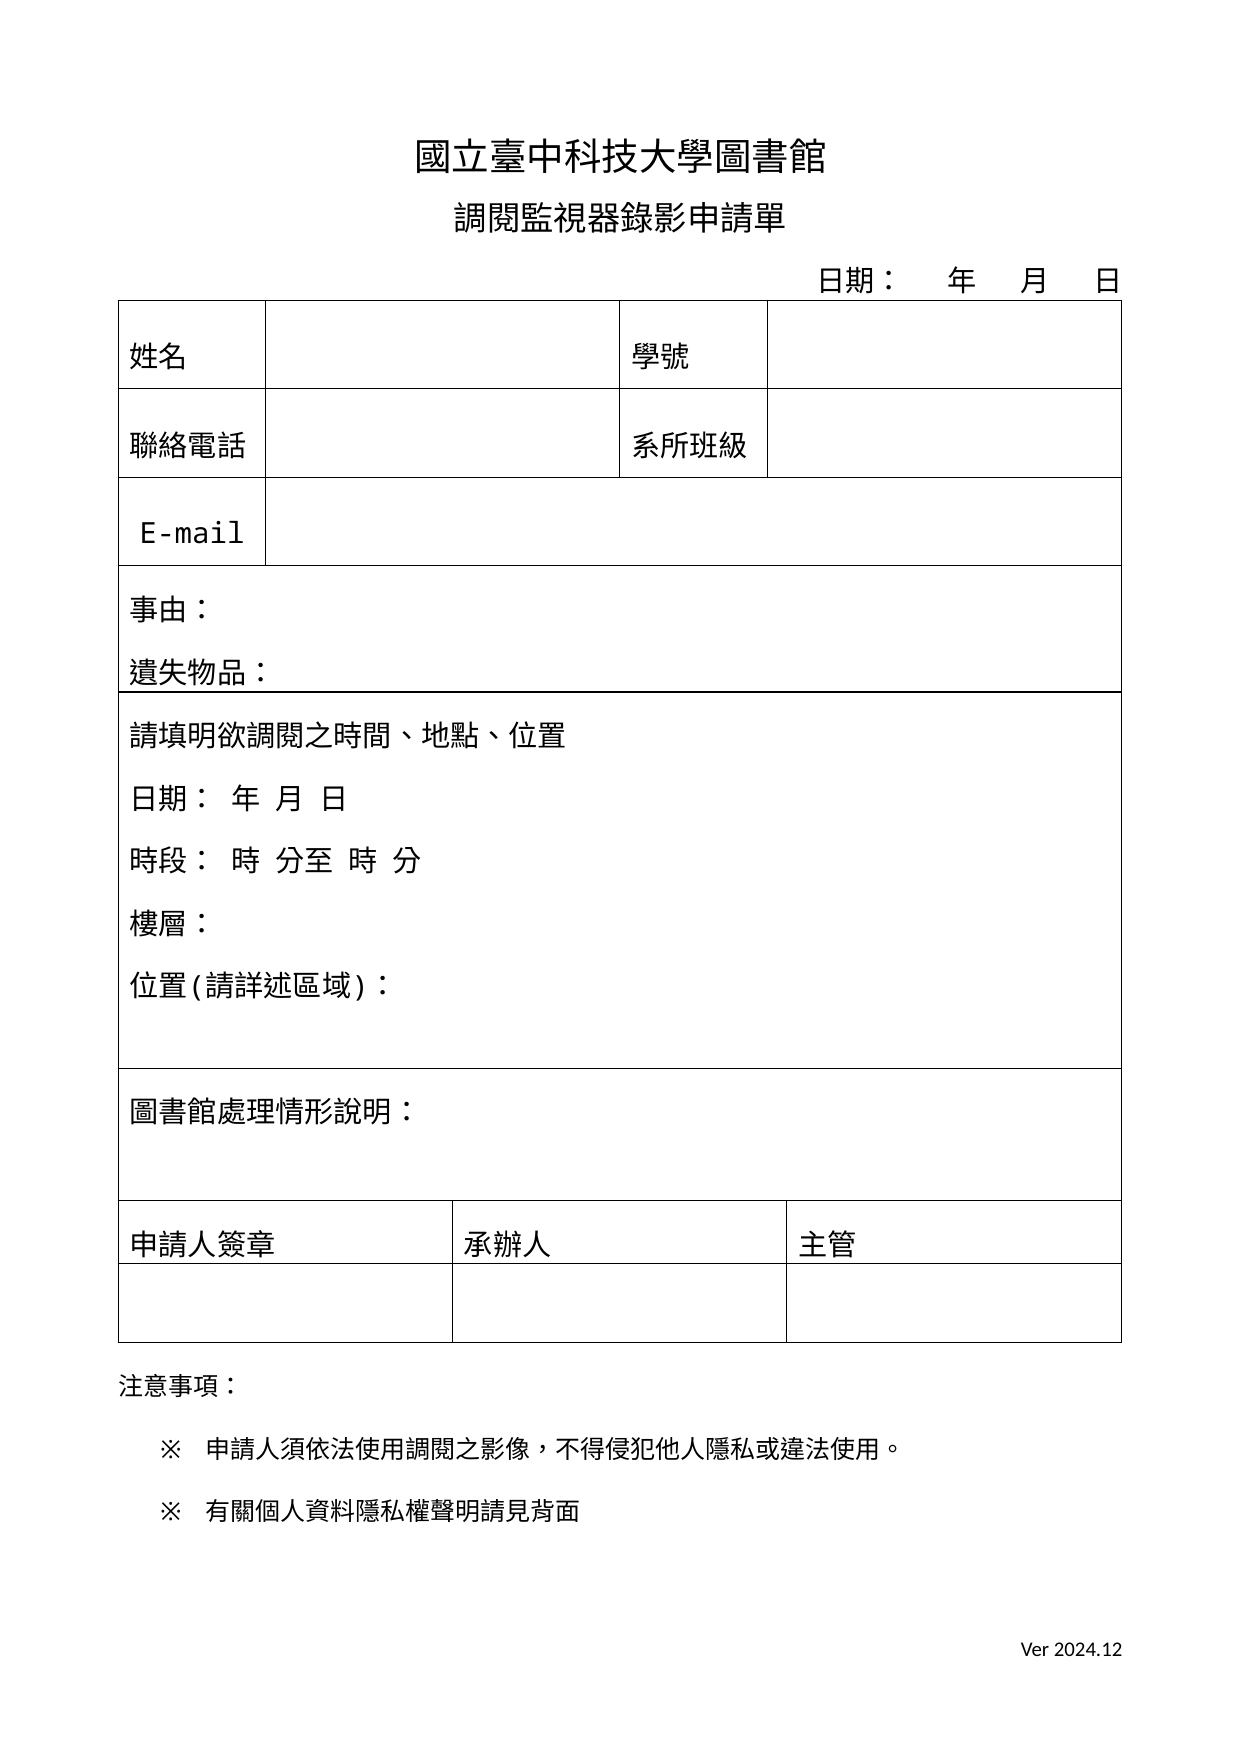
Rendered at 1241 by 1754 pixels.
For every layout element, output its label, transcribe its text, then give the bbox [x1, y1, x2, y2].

table_cell 聯絡電話 [119, 389, 265, 477]
table_cell [768, 389, 1121, 477]
table_cell 主管 [787, 1201, 1121, 1263]
table_header [266, 301, 619, 388]
text 調閱監視器錄影申請單 [118, 175, 1122, 237]
table_header 姓名 [119, 301, 265, 388]
text 注意事項： [118, 1343, 1122, 1406]
table_header [768, 301, 1121, 388]
table_cell E-mail [119, 478, 265, 565]
table_cell 系所班級 [620, 389, 767, 477]
table_cell [787, 1264, 1121, 1342]
table_header 學號 [620, 301, 767, 388]
table_cell 承辦人 [453, 1201, 786, 1263]
table_cell [453, 1264, 786, 1342]
list 有關個人資料隱私權聲明請見背面 [156, 1468, 1122, 1531]
table_cell 申請人簽章 [119, 1201, 452, 1263]
text 國立臺中科技大學圖書館 [118, 112, 1122, 175]
table_cell 請填明欲調閱之時間、地點、位置 日期： 年 月 日 時段： 時 分至 時 分 樓層： 位置(請詳述區域)： [119, 693, 1121, 1067]
list 申請人須依法使用調閱之影像，不得侵犯他人隱私或違法使用。 [156, 1406, 1122, 1468]
table_cell 事由： 遺失物品： [119, 566, 1121, 691]
table_cell [119, 1264, 452, 1342]
table_cell 圖書館處理情形說明： [119, 1069, 1121, 1200]
text 日期： 年 月 日 [118, 237, 1122, 300]
table_cell [266, 389, 619, 477]
table_cell [266, 478, 1121, 565]
